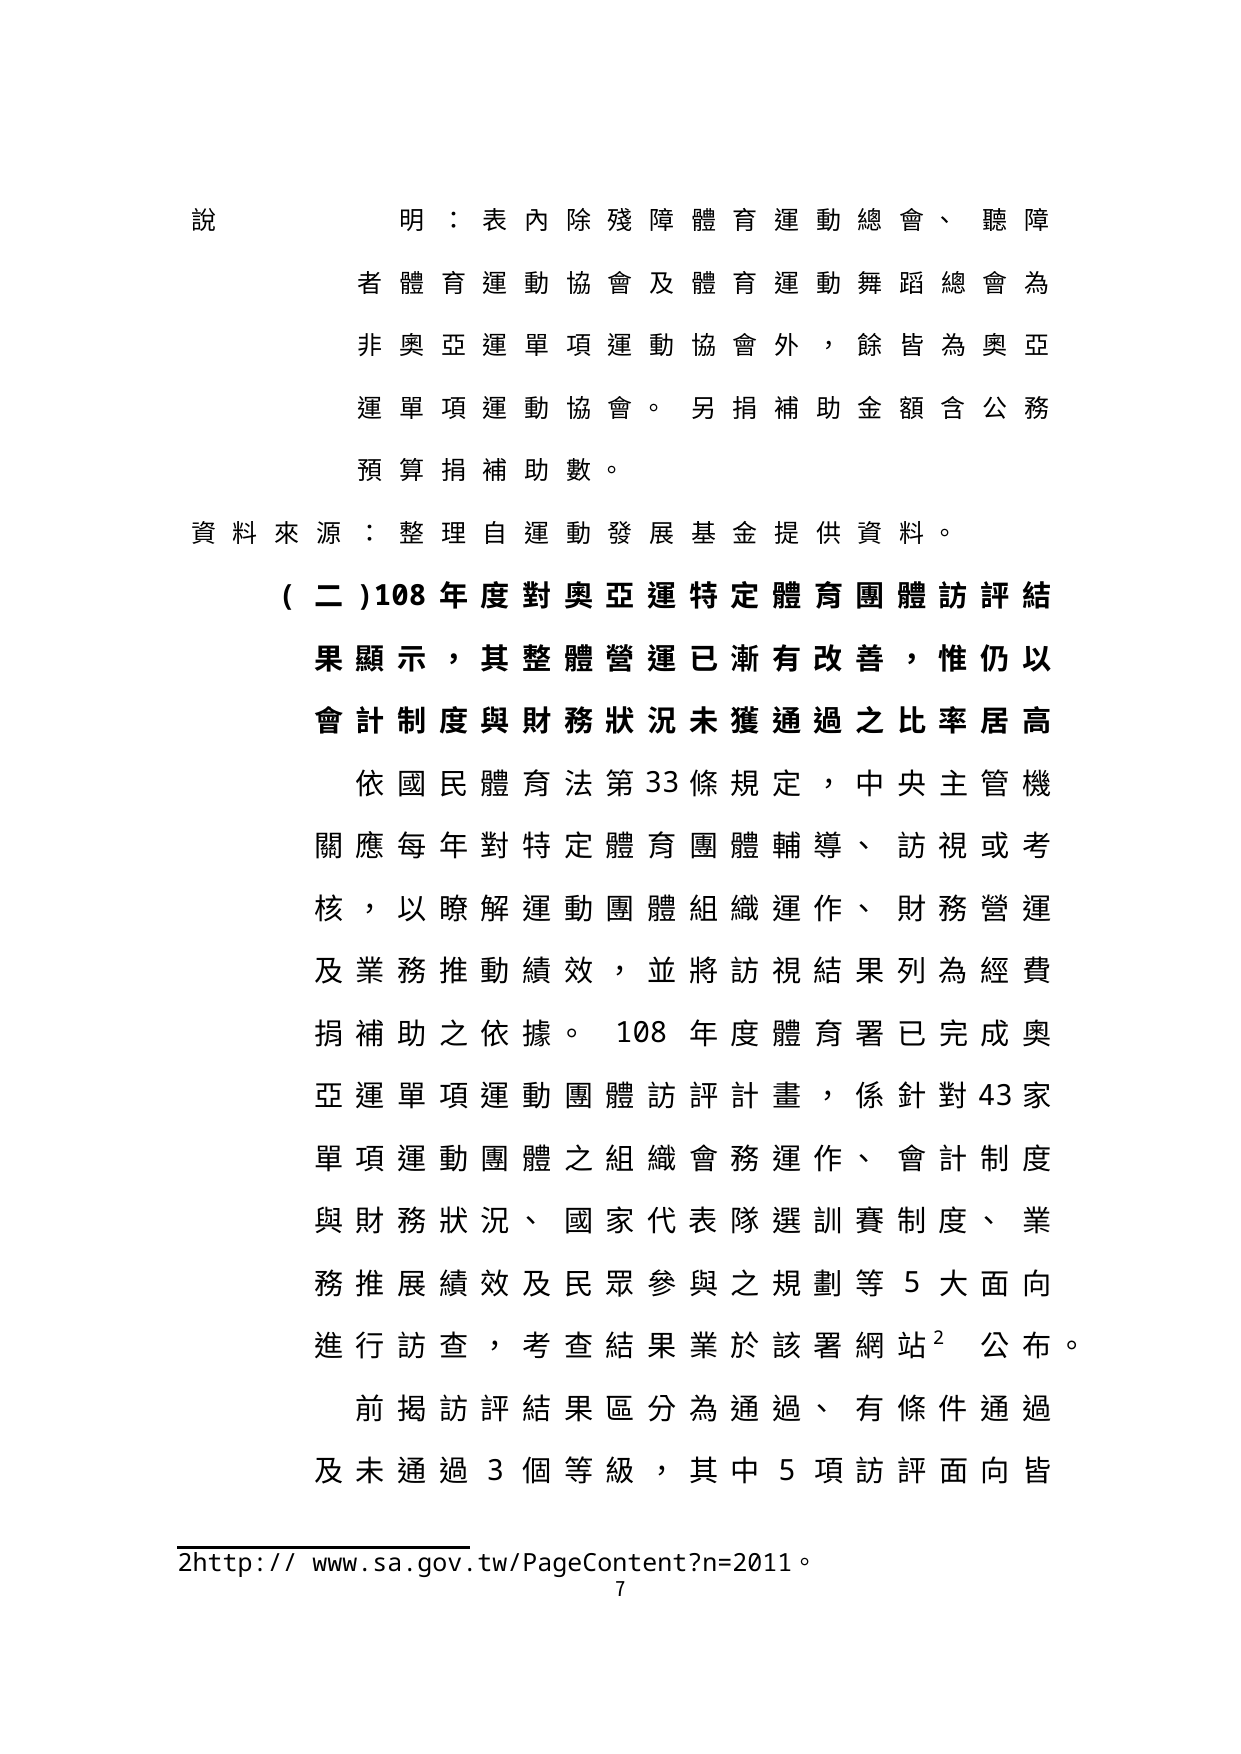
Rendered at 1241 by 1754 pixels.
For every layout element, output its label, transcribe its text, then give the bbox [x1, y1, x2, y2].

text 依國民體育法第33條規定，中央主管機關應每年對特定體育團體輔導、訪視或考核，以瞭解運動團體組織運作、財務營運及業務推動績效，並將訪視結果列為經費捐補助之依據。108年度體育署已完成奧亞運單項運動團體訪評計畫，係針對43家單項運動團體之組織會務運作、會計制度與財務狀況、國家代表隊選訓賽制度、業務推展績效及民眾參與之規劃等5大面向進行訪查，考查結果業於該署網站公布。 [271, 740, 1058, 1365]
text 資料來源：整理自運動發展基金提供資料。 [183, 490, 1058, 552]
text 說 明：表內除殘障體育運動總會、聽障者體育運動協會及體育運動舞蹈總會為非奧亞運單項運動協會外，餘皆為奧亞運單項運動協會。另捐補助金額含公務預算捐補助數。 [183, 177, 1076, 490]
text http:// www.sa.gov.tw/PageContent?n=2011。 [177, 1548, 1063, 1577]
text (二)108年度對奧亞運特定體育團體訪評結果顯示，其整體營運已漸有改善，惟仍以會計制度與財務狀況未獲通過之比率居高 [242, 552, 1058, 740]
text 前揭訪評結果區分為通過、有條件通過及未通過3個等級，其中5項訪評面向皆 [271, 1365, 1058, 1490]
